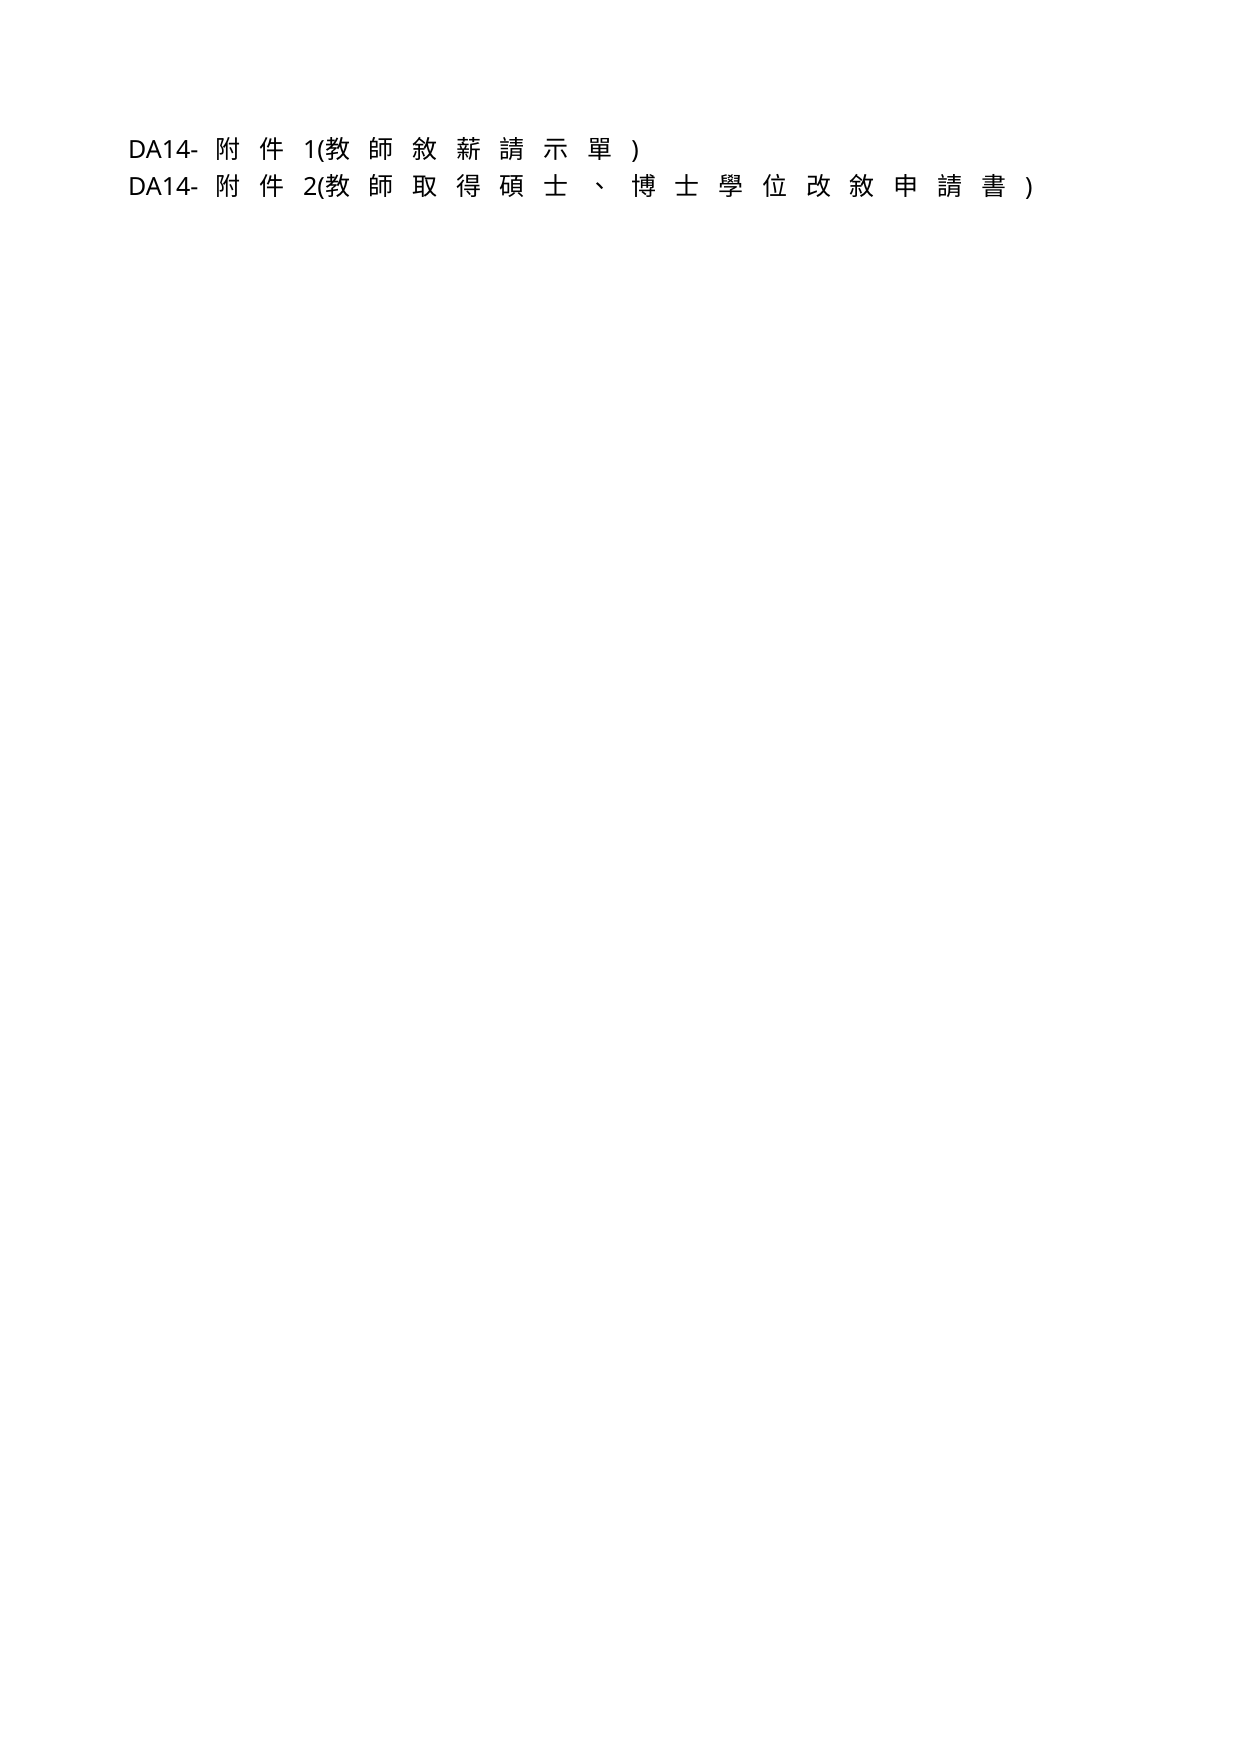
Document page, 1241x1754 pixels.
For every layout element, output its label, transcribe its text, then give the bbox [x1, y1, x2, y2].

text DA14-附件2(教師取得碩士、博士學位改敘申請書) [128, 160, 1112, 197]
text DA14-附件1(教師敘薪請示單) [128, 122, 1112, 160]
